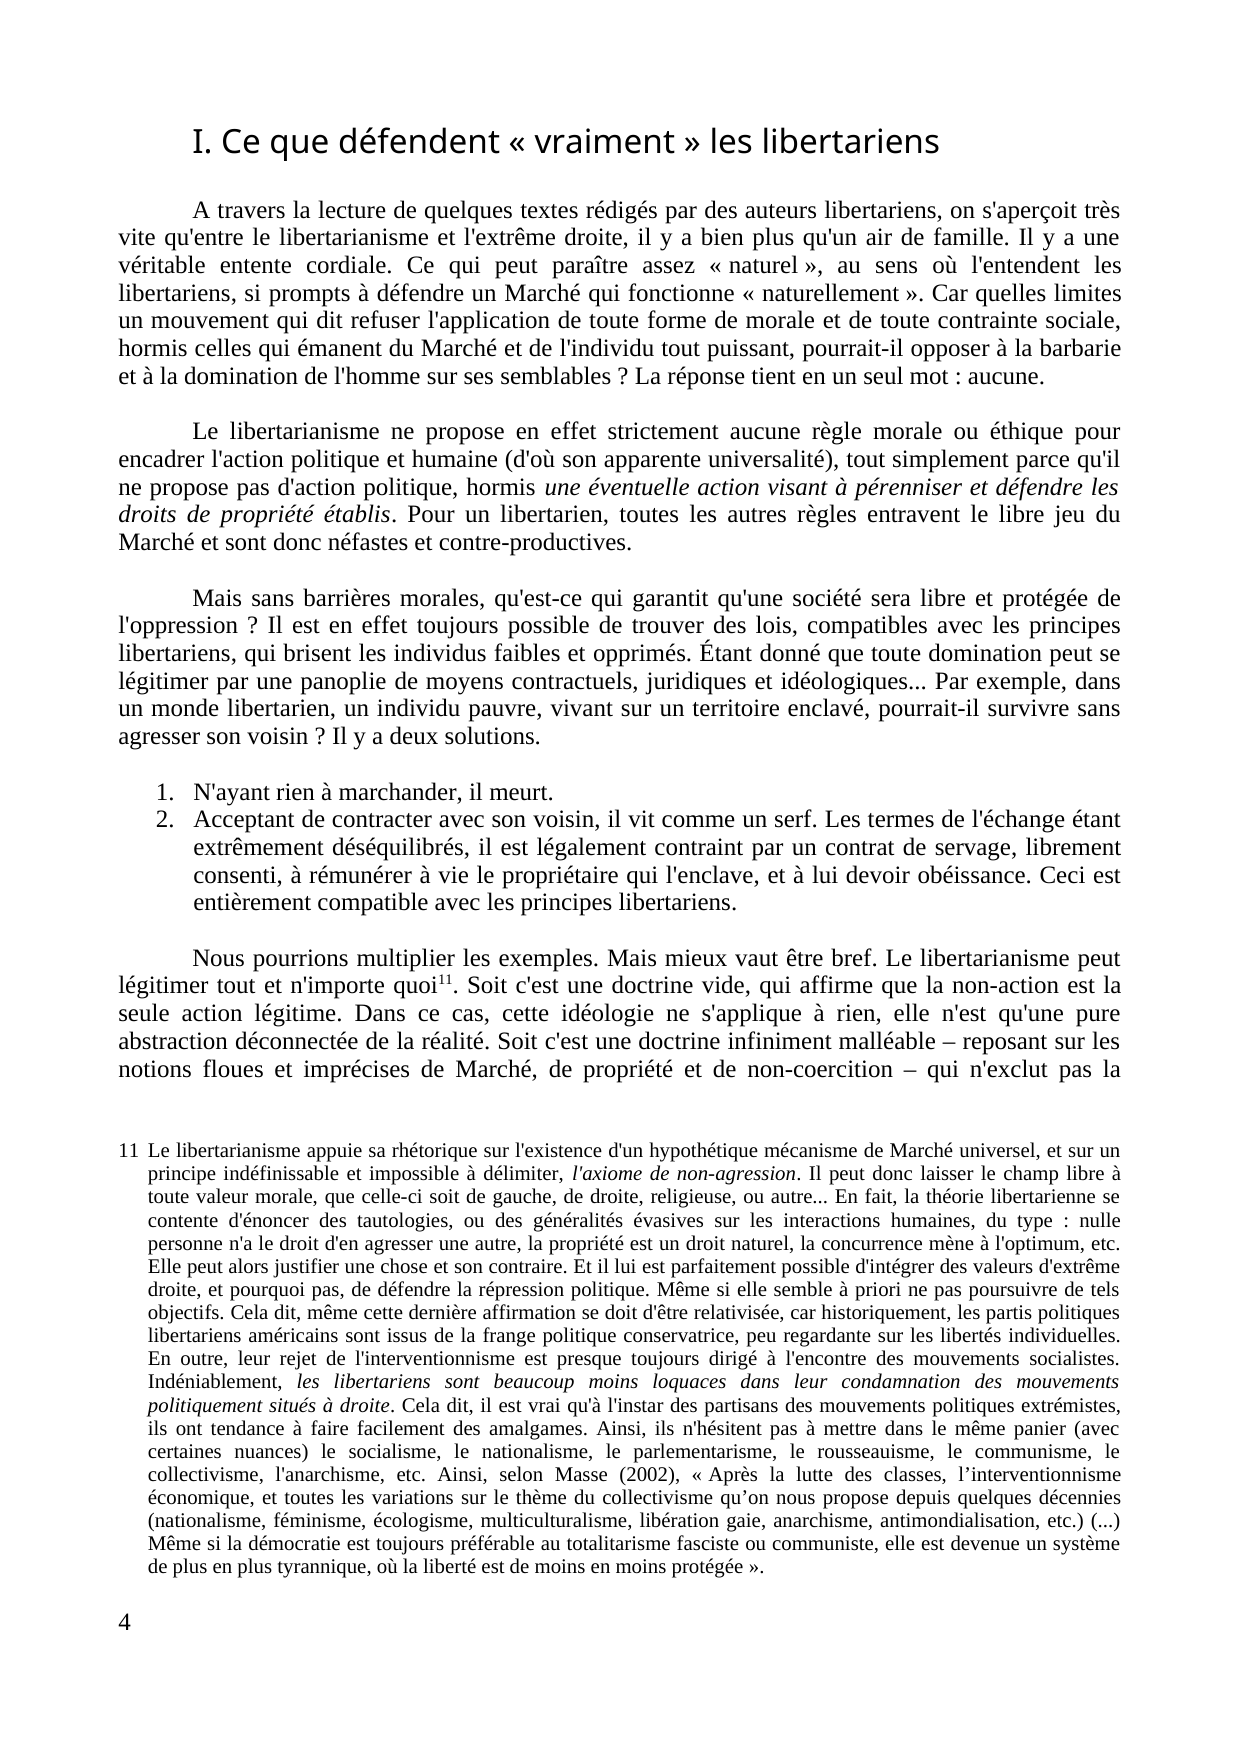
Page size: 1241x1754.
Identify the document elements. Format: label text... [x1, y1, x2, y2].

text Le libertarianisme ne propose en effet strictement aucune règle morale ou éthique pour encadrer l'action politique et humaine (d'où son apparente universalité), tout simplement parce qu'il ne propose pas d'action politique, hormis une éventuelle action visant à pérenniser et défendre les droits de propriété établis. Pour un libertarien, toutes les autres règles entravent le libre jeu du Marché et sont donc néfastes et contre-productives. [118, 417, 1122, 556]
text A travers la lecture de quelques textes rédigés par des auteurs libertariens, on s'aperçoit très vite qu'entre le libertarianisme et l'extrême droite, il y a bien plus qu'un air de famille. Il y a une véritable entente cordiale. Ce qui peut paraître assez « naturel », au sens où l'entendent les libertariens, si prompts à défendre un Marché qui fonctionne « naturellement ». Car quelles limites un mouvement qui dit refuser l'application de toute forme de morale et de toute contrainte sociale, hormis celles qui émanent du Marché et de l'individu tout puissant, pourrait-il opposer à la barbarie et à la domination de l'homme sur ses semblables ? La réponse tient en un seul mot : aucune. [118, 196, 1122, 390]
list N'ayant rien à marchander, il meurt. [156, 778, 1122, 805]
text I. Ce que défendent « vraiment » les libertariens [192, 118, 1122, 163]
list Acceptant de contracter avec son voisin, il vit comme un serf. Les termes de l'échange étant extrêmement déséquilibrés, il est légalement contraint par un contrat de servage, librement consenti, à rémunérer à vie le propriétaire qui l'enclave, et à lui devoir obéissance. Ceci est entièrement compatible avec les principes libertariens. [156, 805, 1122, 916]
text Mais sans barrières morales, qu'est-ce qui garantit qu'une société sera libre et protégée de l'oppression ? Il est en effet toujours possible de trouver des lois, compatibles avec les principes libertariens, qui brisent les individus faibles et opprimés. Étant donné que toute domination peut se légitimer par une panoplie de moyens contractuels, juridiques et idéologiques... Par exemple, dans un monde libertarien, un individu pauvre, vivant sur un territoire enclavé, pourrait-il survivre sans agresser son voisin ? Il y a deux solutions. [118, 584, 1122, 750]
text Nous pourrions multiplier les exemples. Mais mieux vaut être bref. Le libertarianisme peut légitimer tout et n'importe quoi. Soit c'est une doctrine vide, qui affirme que la non-action est la seule action légitime. Dans ce cas, cette idéologie ne s'applique à rien, elle n'est qu'une pure abstraction déconnectée de la réalité. Soit c'est une doctrine infiniment malléable – reposant sur les notions floues et imprécises de Marché, de propriété et de non-coercition – qui n'exclut pas la [118, 944, 1122, 1082]
text Le libertarianisme appuie sa rhétorique sur l'existence d'un hypothétique mécanisme de Marché universel, et sur un principe indéfinissable et impossible à délimiter, l'axiome de non-agression. Il peut donc laisser le champ libre à toute valeur morale, que celle-ci soit de gauche, de droite, religieuse, ou autre... En fait, la théorie libertarienne se contente d'énoncer des tautologies, ou des généralités évasives sur les interactions humaines, du type : nulle personne n'a le droit d'en agresser une autre, la propriété est un droit naturel, la concurrence mène à l'optimum, etc. Elle peut alors justifier une chose et son contraire. Et il lui est parfaitement possible d'intégrer des valeurs d'extrême droite, et pourquoi pas, de défendre la répression politique. Même si elle semble à priori ne pas poursuivre de tels objectifs. Cela dit, même cette dernière affirmation se doit d'être relativisée, car historiquement, les partis politiques libertariens américains sont issus de la frange politique conservatrice, peu regardante sur les libertés individuelles. En outre, leur rejet de l'interventionnisme est presque toujours dirigé à l'encontre des mouvements socialistes. Indéniablement, les libertariens sont beaucoup moins loquaces dans leur condamnation des mouvements politiquement situés à droite. Cela dit, il est vrai qu'à l'instar des partisans des mouvements politiques extrémistes, ils ont tendance à faire facilement des amalgames. Ainsi, ils n'hésitent pas à mettre dans le même panier (avec certaines nuances) le socialisme, le nationalisme, le parlementarisme, le rousseauisme, le communisme, le collectivisme, l'anarchisme, etc. Ainsi, selon Masse (2002), « Après la lutte des classes, l’interventionnisme économique, et toutes les variations sur le thème du collectivisme qu’on nous propose depuis quelques décennies (nationalisme, féminisme, écologisme, multiculturalisme, libération gaie, anarchisme, antimondialisation, etc.) (...) Même si la démocratie est toujours préférable au totalitarisme fasciste ou communiste, elle est devenue un système de plus en plus tyrannique, où la liberté est de moins en moins protégée ». [118, 1139, 1122, 1578]
